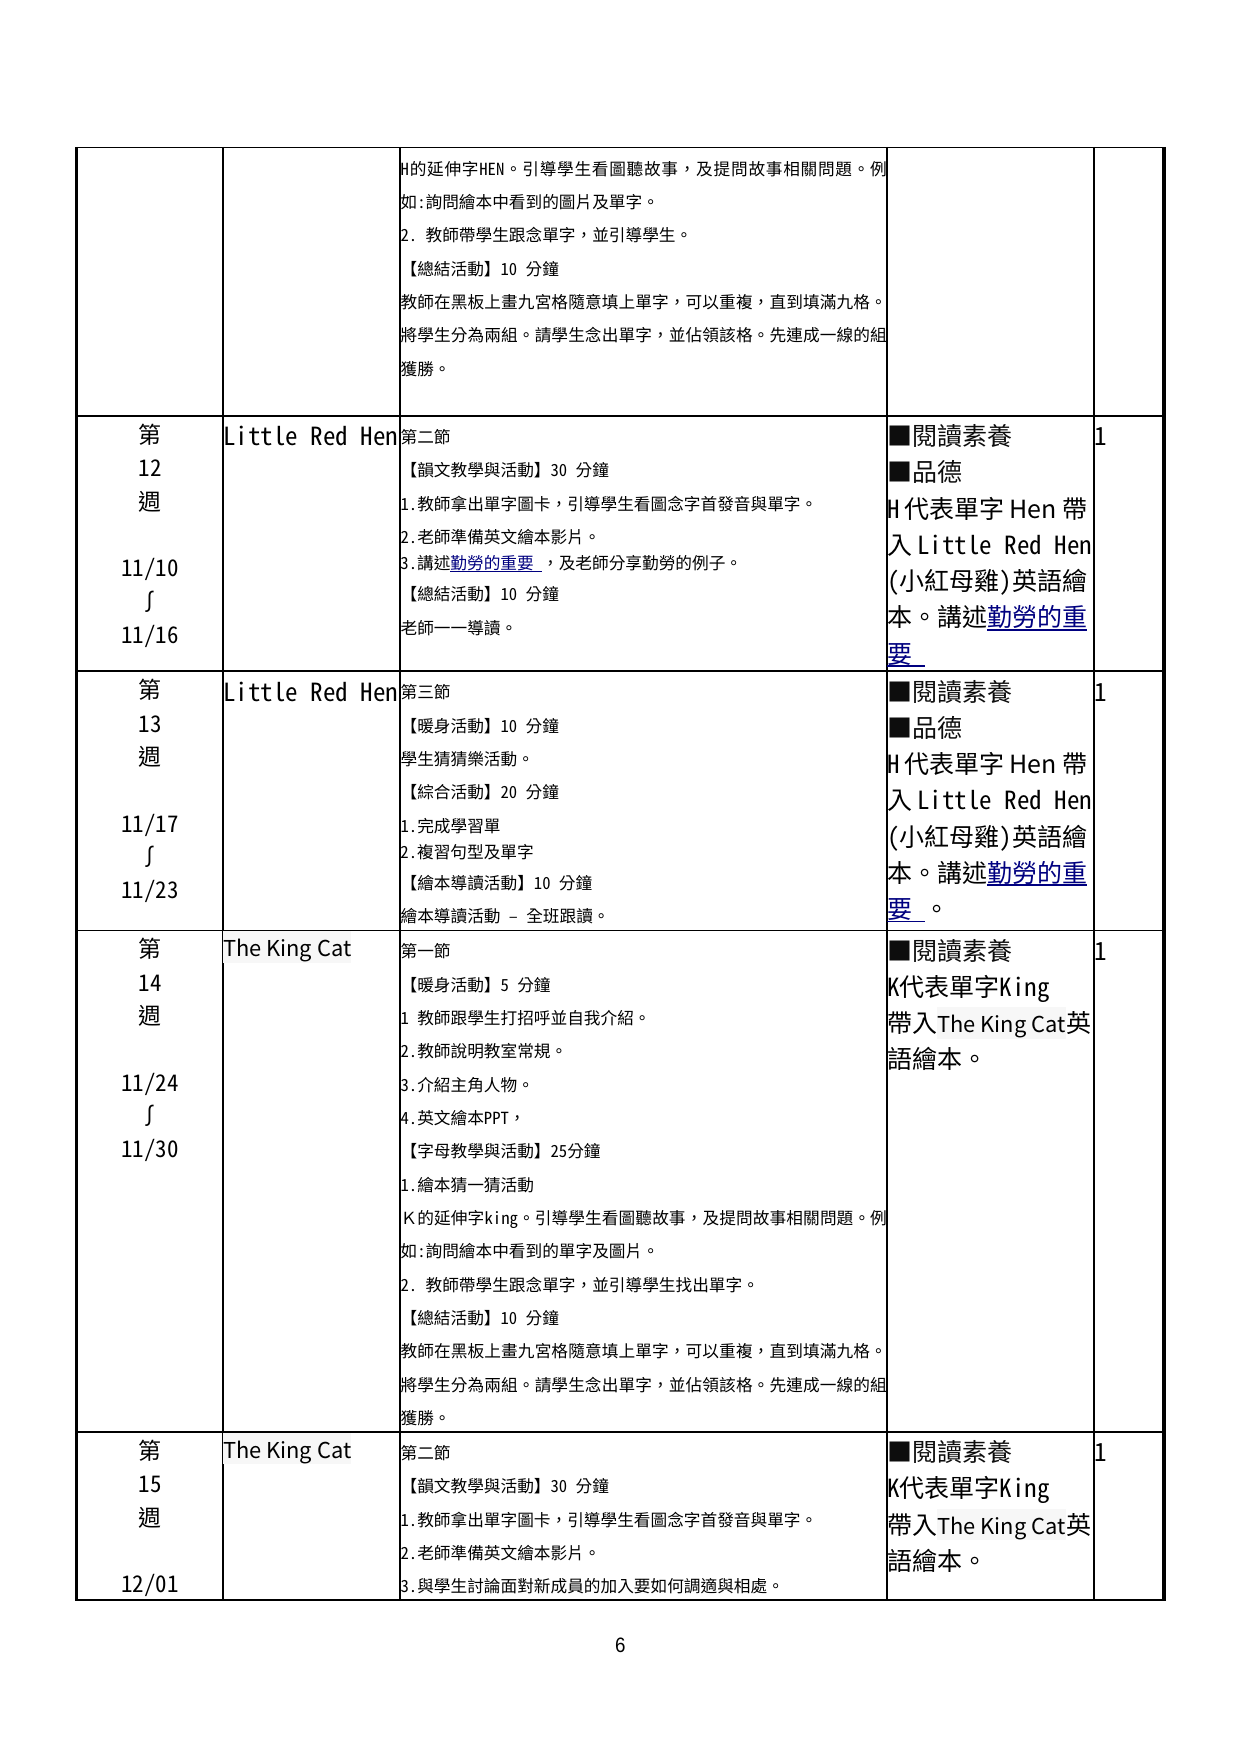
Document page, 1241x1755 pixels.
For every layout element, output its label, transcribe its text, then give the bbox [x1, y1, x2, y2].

table_cell [224, 148, 399, 415]
table_cell 第 12 週 11/10 ∫ 11/16 [78, 417, 222, 670]
table_cell 第二節 【韻文教學與活動】30 分鐘 1.教師拿出單字圖卡，引導學生看圖念字首發音與單字。 2.老師準備英文繪本影片。 3.講述勤勞的重要 ，及老師分享勤勞的例子。 【總結活動】10 分鐘 老師一一導讀。 [401, 574, 886, 670]
table_cell ■閱讀素養 ■品德 H代表單字Hen帶入Little Red Hen (小紅母雞)英語繪本。講述勤勞的重要 [888, 148, 1093, 415]
table_cell 1 [1095, 1433, 1162, 1599]
table_cell ■閱讀素養 K代表單字King 帶入The King Cat英語繪本。 [888, 1433, 1093, 1599]
table_cell ■閱讀素養 ■品德 H代表單字Hen帶入Little Red Hen (小紅母雞)英語繪本。講述勤勞的重要 [888, 417, 1093, 489]
table_cell The King Cat [224, 1433, 399, 1599]
table_cell H的延伸字HEN。引導學生看圖聽故事，及提問故事相關問題。例如:詢問繪本中看到的圖片及單字。 2. 教師帶學生跟念單字，並引導學生。 【總結活動】10 分鐘 教師在黑板上畫九宮格隨意填上單字，可以重複，直到填滿九格。將學生分為兩組。請學生念出單字，並佔領該格。先連成一線的組獲勝。 [401, 148, 886, 415]
table_cell Little Red Hen [224, 417, 399, 670]
table_cell 第一節 【暖身活動】5 分鐘 1 教師跟學生打招呼並自我介紹。 2.教師說明教室常規。 3.介紹主角人物。 4.英文繪本PPT， 【字母教學與活動】25分鐘 1.繪本猜一猜活動 Ｋ的延伸字king。引導學生看圖聽故事，及提問故事相關問題。例如:詢問繪本中看到的單字及圖片。 2. 教師帶學生跟念單字，並引導學生找出單字。 【總結活動】10 分鐘 教師在黑板上畫九宮格隨意填上單字，可以重複，直到填滿九格。將學生分為兩組。請學生念出單字，並佔領該格。先連成一線的組獲勝。 [401, 931, 886, 1431]
table_cell 1 [1095, 417, 1162, 670]
table_cell 1 [1095, 672, 1162, 929]
table_cell Little Red Hen [224, 672, 399, 929]
table_cell 1 [1095, 931, 1162, 1431]
table_cell 第二節 【韻文教學與活動】30 分鐘 1.教師拿出單字圖卡，引導學生看圖念字首發音與單字。 2.老師準備英文繪本影片。 3.與學生討論面對新成員的加入要如何調適與相處。 [401, 1433, 886, 1599]
table_cell [78, 148, 222, 415]
table_cell The King Cat [224, 931, 399, 1431]
table_cell [1095, 148, 1162, 415]
table_cell 第 15 週 12/01 [78, 1433, 222, 1599]
table_cell 第二節 【韻文教學與活動】30 分鐘 1.教師拿出單字圖卡，引導學生看圖念字首發音與單字。 2.老師準備英文繪本影片。 3.講述勤勞的重要 ，及老師分享勤勞的例子。 【總結活動】10 分鐘 老師一一導讀。 [401, 417, 886, 550]
table_cell ■閱讀素養 ■品德 H代表單字Hen帶入Little Red Hen (小紅母雞)英語繪本。講述勤勞的重要 。 [888, 672, 1093, 744]
table_cell 第 14 週 11/24 ∫ 11/30 [78, 931, 222, 1431]
table_cell 第三節 【暖身活動】10 分鐘 學生猜猜樂活動。 【綜合活動】20 分鐘 1.完成學習單 2.複習句型及單字 【繪本導讀活動】10 分鐘 繪本導讀活動 – 全班跟讀。 [401, 672, 886, 929]
table_cell ■閱讀素養 K代表單字King 帶入The King Cat英語繪本。 [888, 931, 1093, 1431]
table_cell 第 13 週 11/17 ∫ 11/23 [78, 672, 222, 929]
